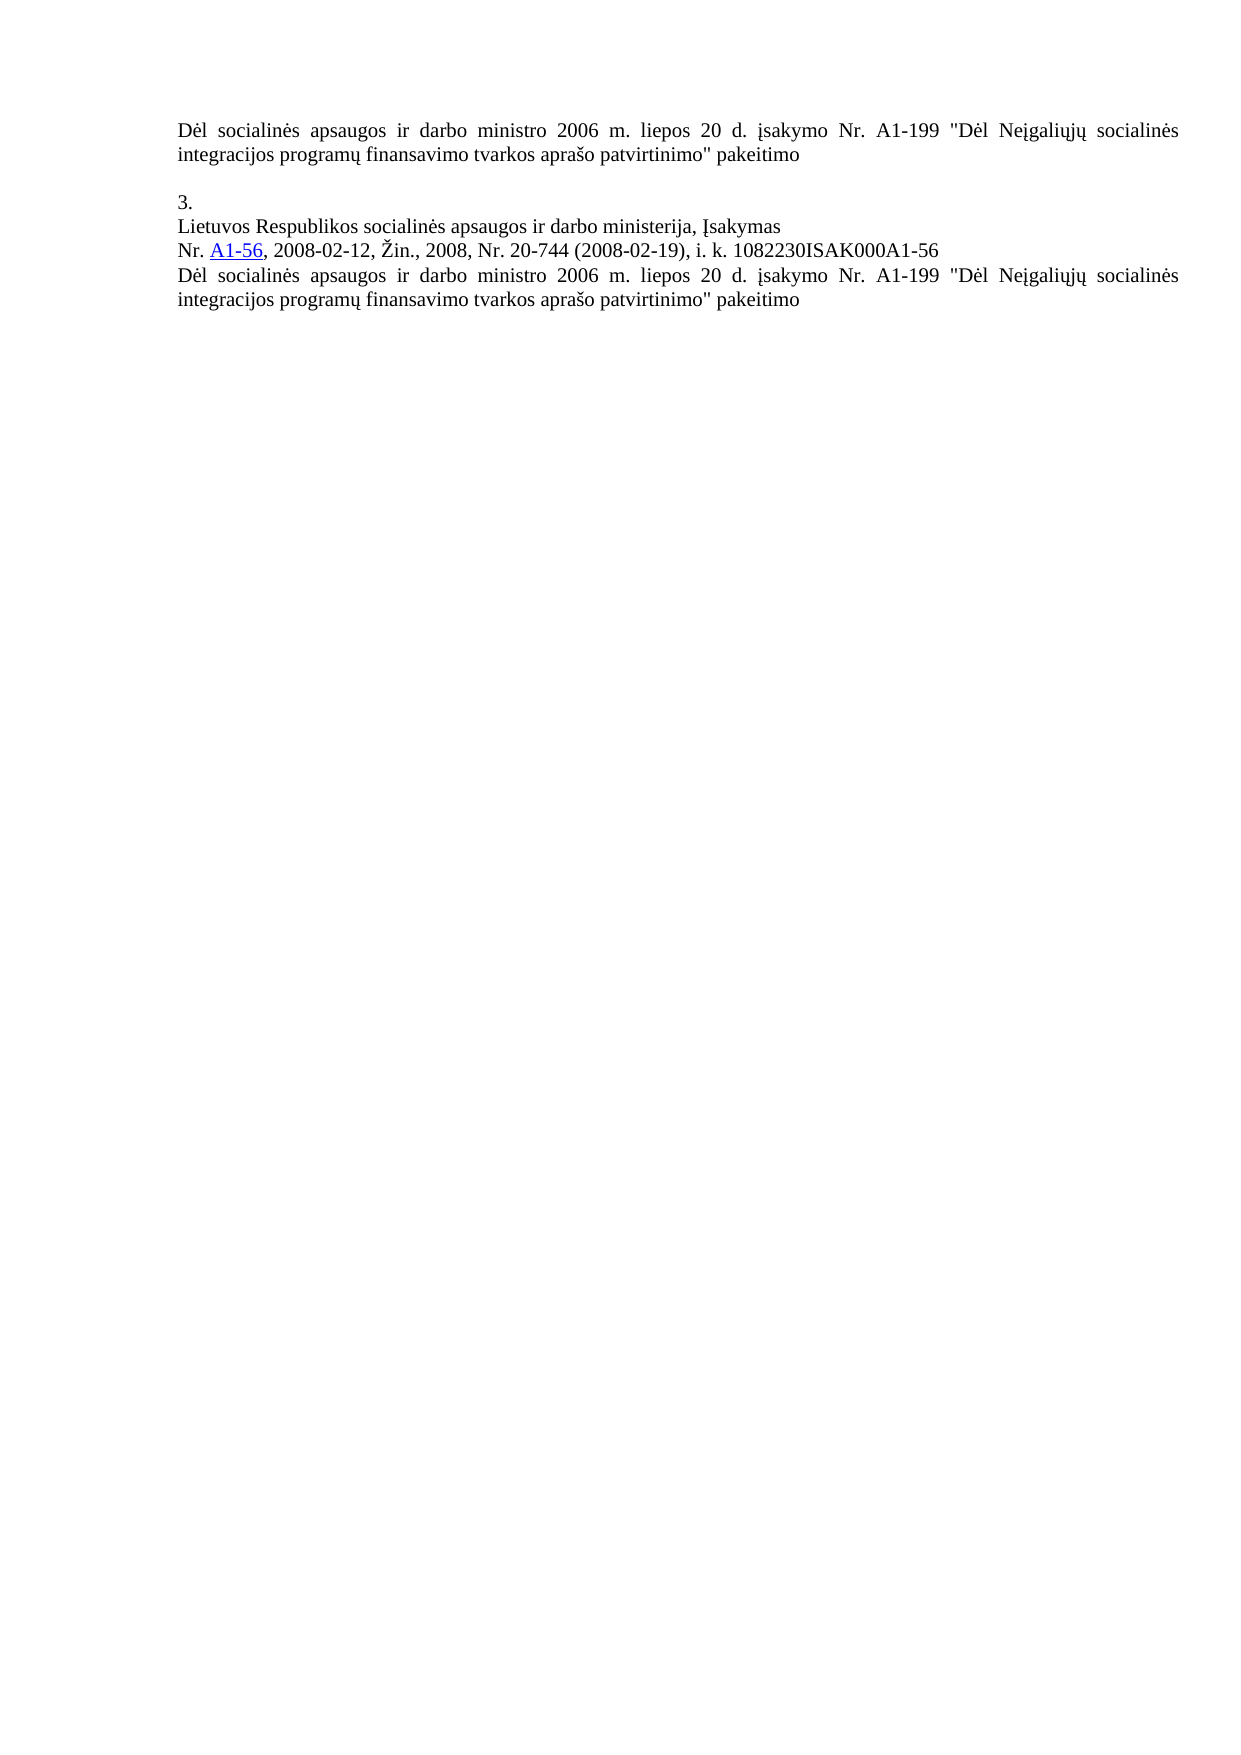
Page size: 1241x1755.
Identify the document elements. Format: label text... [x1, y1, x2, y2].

text Lietuvos Respublikos socialinės apsaugos ir darbo ministerija, Įsakymas [177, 214, 1181, 238]
text Dėl socialinės apsaugos ir darbo ministro 2006 m. liepos 20 d. įsakymo Nr. A1-199 "Dėl Neįgaliųjų socialinės integracijos programų finansavimo tvarkos aprašo patvirtinimo" pakeitimo [177, 262, 1181, 311]
text Dėl socialinės apsaugos ir darbo ministro 2006 m. liepos 20 d. įsakymo Nr. A1-199 "Dėl Neįgaliųjų socialinės integracijos programų finansavimo tvarkos aprašo patvirtinimo" pakeitimo [177, 118, 1181, 166]
text Nr. A1-56, 2008-02-12, Žin., 2008, Nr. 20-744 (2008-02-19), i. k. 1082230ISAK000A1-56 [177, 238, 1181, 262]
text 3. [177, 190, 1181, 214]
